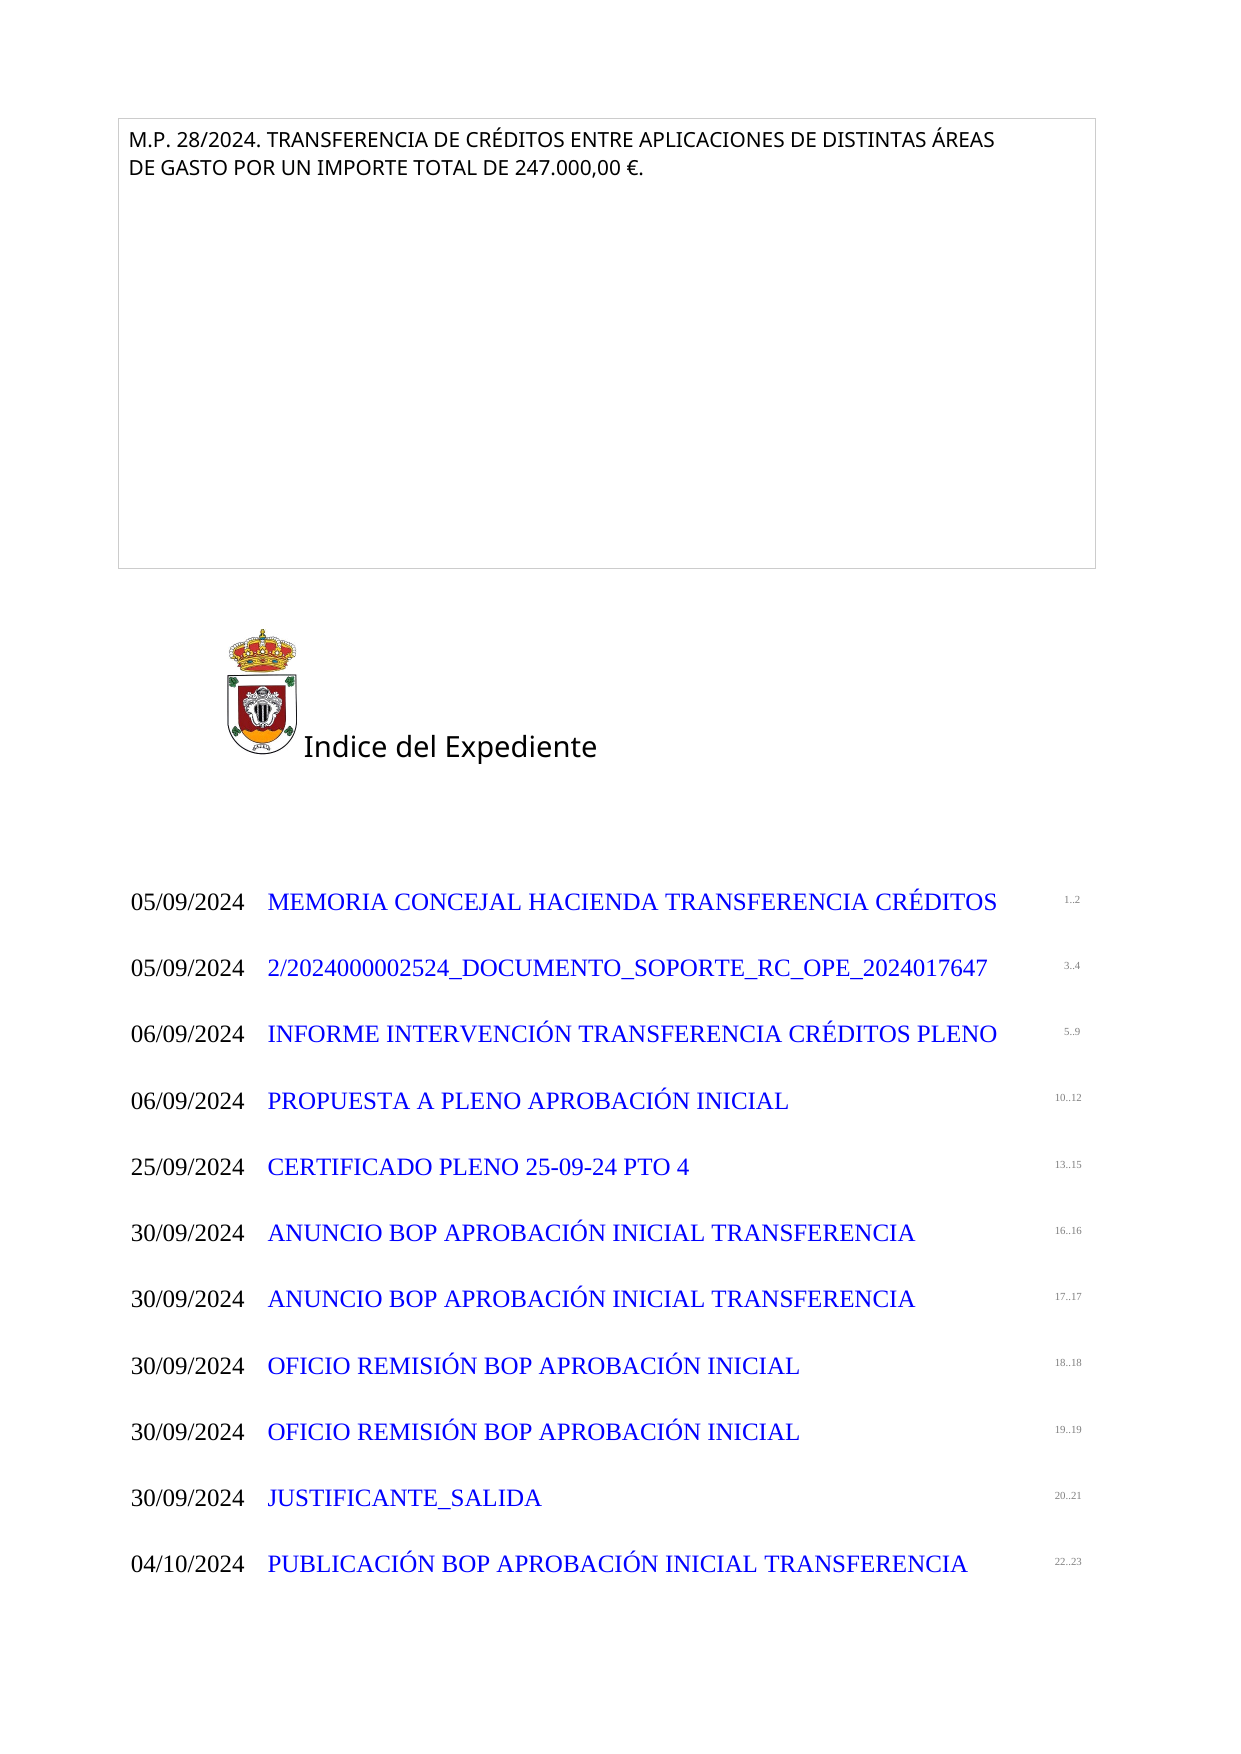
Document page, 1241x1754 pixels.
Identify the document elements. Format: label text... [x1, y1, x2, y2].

text 06/09/2024 PROPUESTA A PLENO APROBACIÓN INICIAL 10..12 [131, 1086, 1122, 1114]
text 05/09/2024 2/2024000002524_DOCUMENTO_SOPORTE_RC_OPE_2024017647 3..4 [131, 953, 1122, 982]
text Indice del Expediente [219, 629, 1122, 766]
text 05/09/2024 MEMORIA CONCEJAL HACIENDA TRANSFERENCIA CRÉDITOS 1..2 [131, 887, 1122, 916]
text 30/09/2024 ANUNCIO BOP APROBACIÓN INICIAL TRANSFERENCIA 17..17 [131, 1284, 1122, 1313]
text 25/09/2024 CERTIFICADO PLENO 25-09-24 PTO 4 13..15 [131, 1152, 1122, 1181]
text 30/09/2024 ANUNCIO BOP APROBACIÓN INICIAL TRANSFERENCIA 16..16 [131, 1218, 1122, 1247]
text 04/10/2024 PUBLICACIÓN BOP APROBACIÓN INICIAL TRANSFERENCIA 22..23 [131, 1549, 1122, 1578]
text 06/09/2024 INFORME INTERVENCIÓN TRANSFERENCIA CRÉDITOS PLENO 5..9 [131, 1019, 1122, 1048]
text 30/09/2024 JUSTIFICANTE_SALIDA 20..21 [131, 1483, 1122, 1512]
text 30/09/2024 OFICIO REMISIÓN BOP APROBACIÓN INICIAL 18..18 [131, 1351, 1122, 1379]
table_cell M.P. 28/2024. TRANSFERENCIA DE CRÉDITOS ENTRE APLICACIONES DE DISTINTAS ÁREAS DE GASTO POR UN IMPORTE TOTAL DE 247.000,00 €. [119, 119, 1095, 568]
text 30/09/2024 OFICIO REMISIÓN BOP APROBACIÓN INICIAL 19..19 [131, 1417, 1122, 1446]
